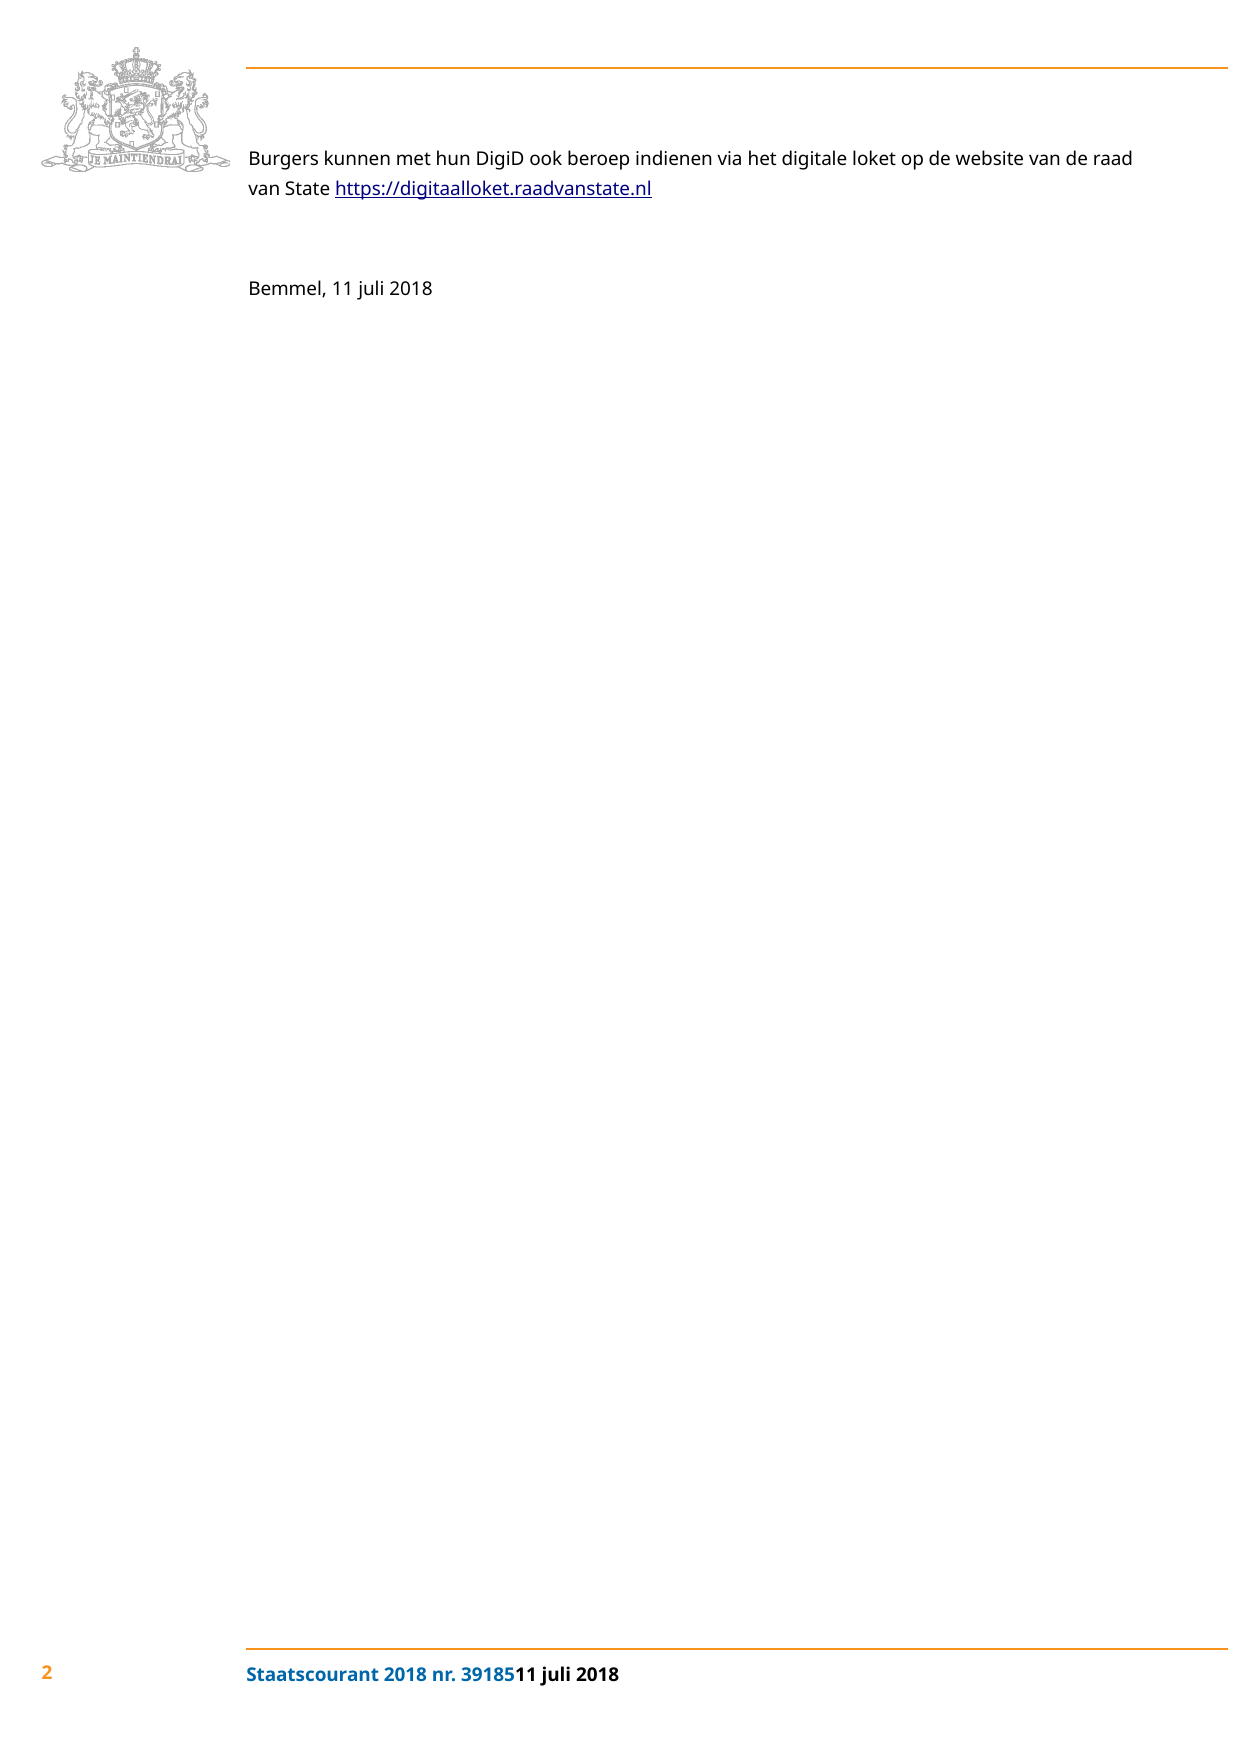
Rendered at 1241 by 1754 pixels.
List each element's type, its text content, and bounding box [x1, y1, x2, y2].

text Burgers kunnen met hun DigiD ook beroep indienen via het digitale loket op de website van de raad van State https://digitaalloket.raadvanstate.nl [248, 145, 1152, 201]
text Bemmel, 11 juli 2018 [248, 276, 1152, 301]
picture [41, 47, 231, 172]
